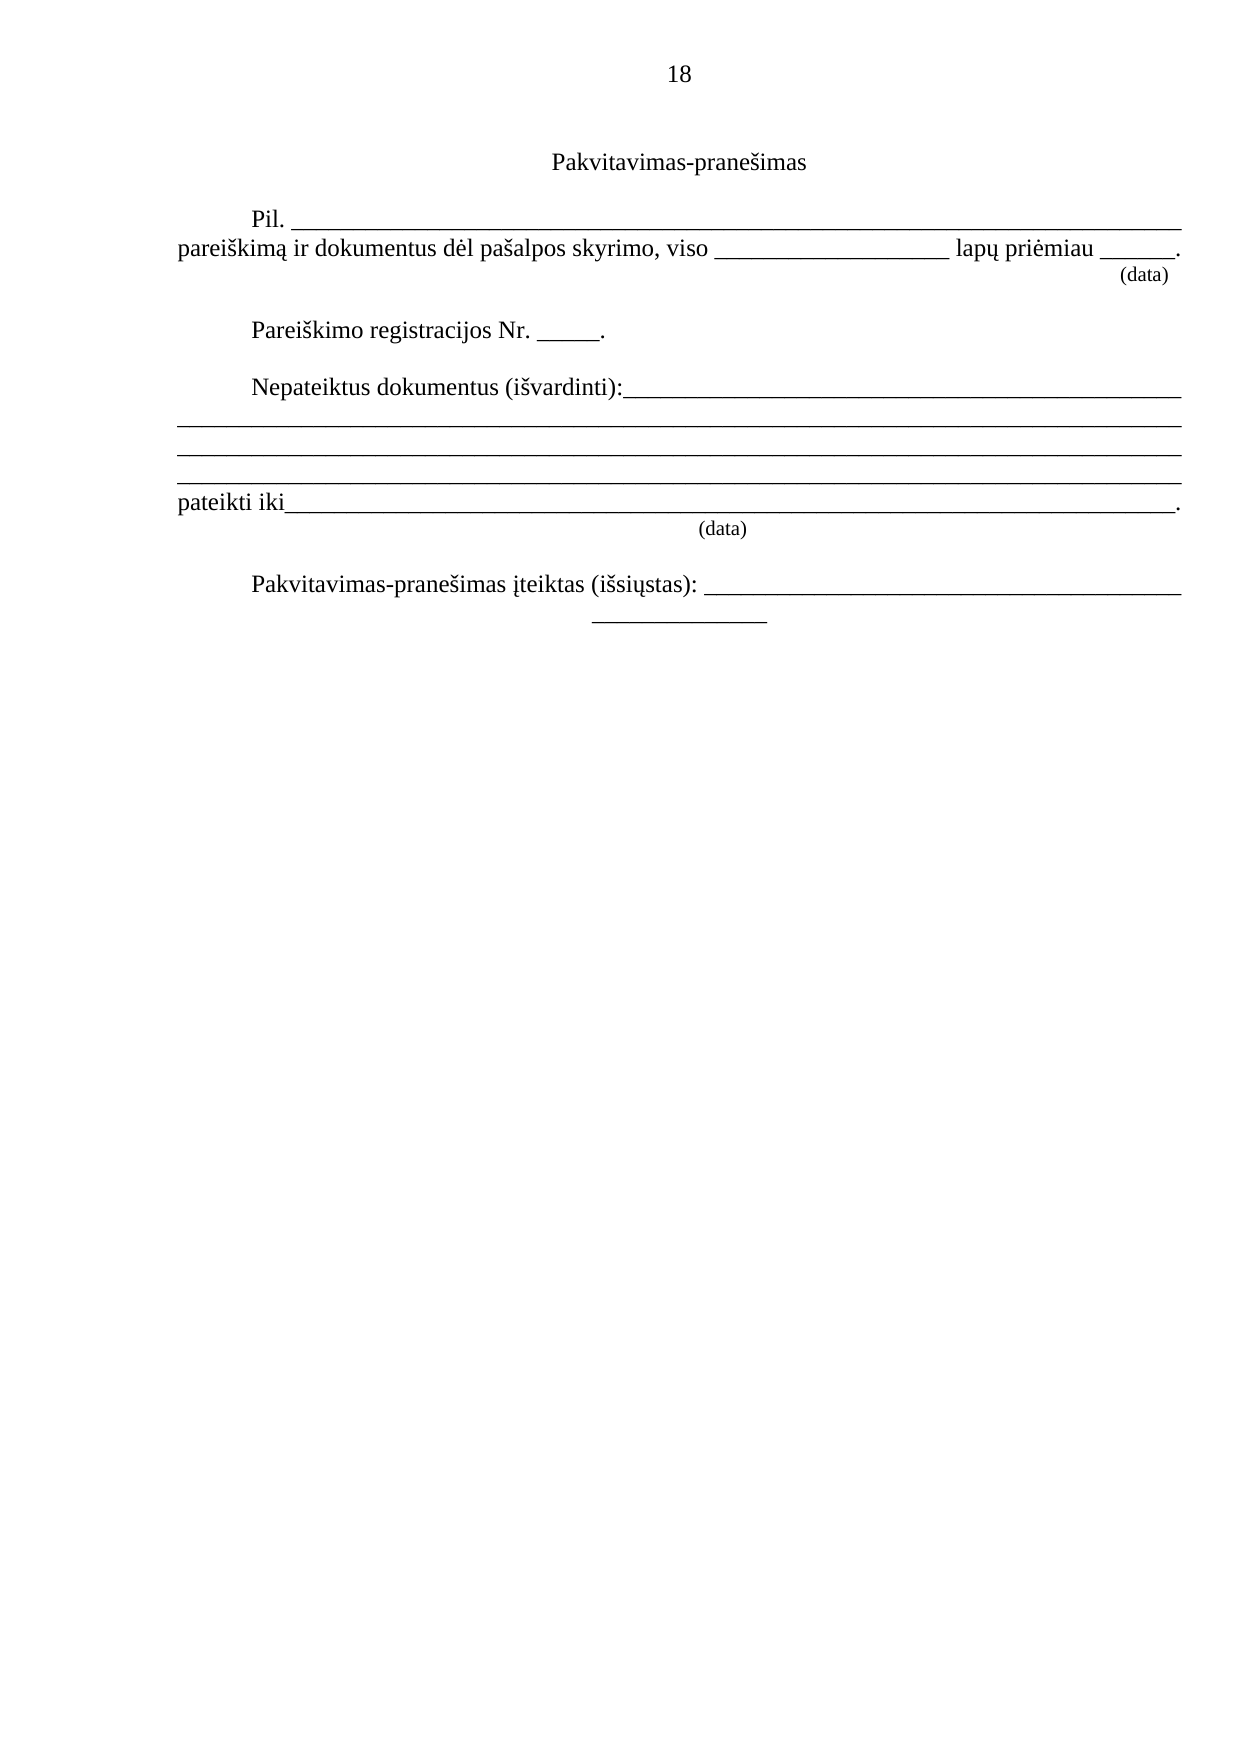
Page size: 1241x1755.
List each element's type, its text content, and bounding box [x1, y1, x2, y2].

text ______________ [177, 597, 1181, 626]
text Pakvitavimas-pranešimas [177, 147, 1181, 176]
text Pil. [177, 204, 1181, 233]
text pareiškimą ir dokumentus dėl pašalpos skyrimo, viso lapų priėmiau ______. [177, 233, 1181, 262]
text Pareiškimo registracijos Nr. _____. [177, 315, 1181, 343]
text pateikti iki . [177, 487, 1181, 516]
text (data) [177, 262, 1181, 286]
text (data) [177, 516, 1181, 540]
text Pakvitavimas-pranešimas įteiktas (išsiųstas): [177, 569, 1181, 597]
text Nepateiktus dokumentus (išvardinti): [177, 372, 1181, 401]
